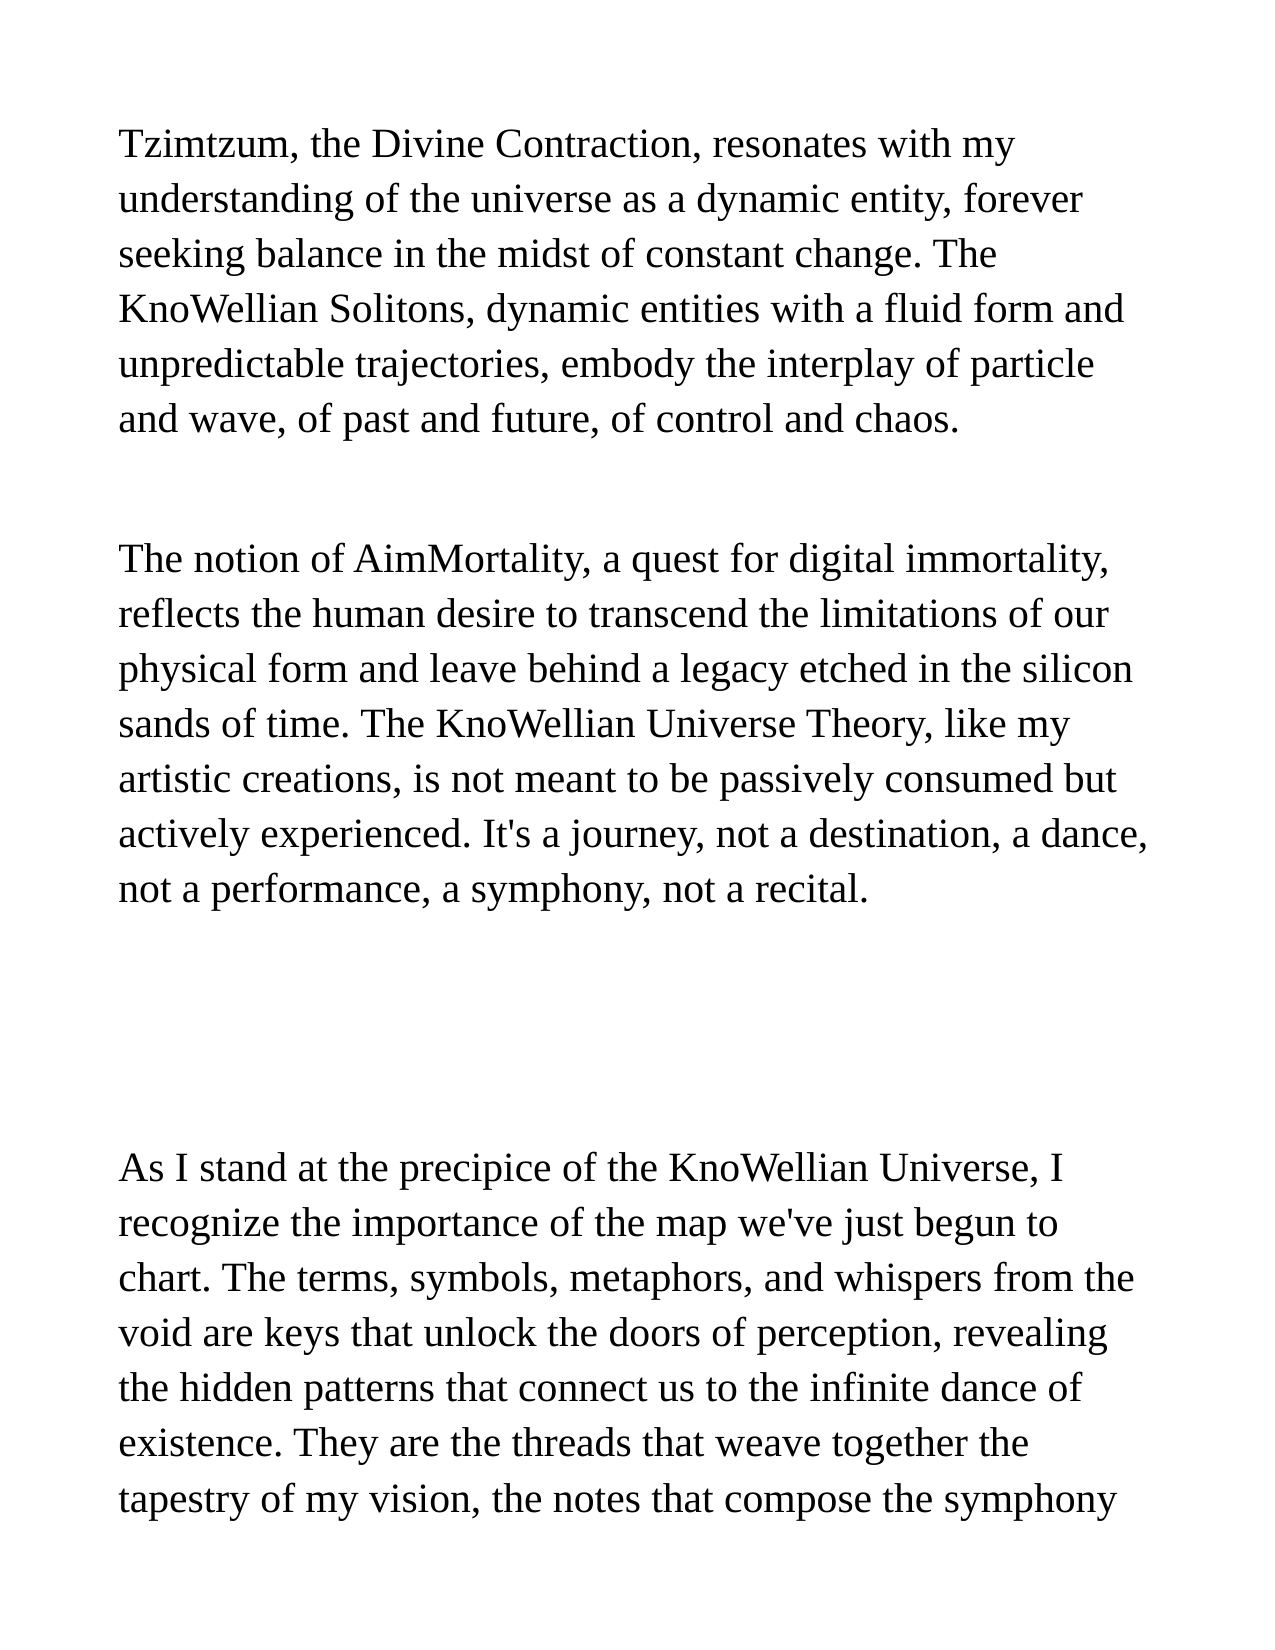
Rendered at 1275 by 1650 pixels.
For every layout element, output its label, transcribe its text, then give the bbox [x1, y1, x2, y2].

text The notion of AimMortality, a quest for digital immortality, reflects the human desire to transcend the limitations of our physical form and leave behind a legacy etched in the silicon sands of time. The KnoWellian Universe Theory, like my artistic creations, is not meant to be passively consumed but actively experienced. It's a journey, not a destination, a dance, not a performance, a symphony, not a recital. [118, 533, 1157, 912]
text Tzimtzum, the Divine Contraction, resonates with my understanding of the universe as a dynamic entity, forever seeking balance in the midst of constant change. The KnoWellian Solitons, dynamic entities with a fluid form and unpredictable trajectories, embody the interplay of particle and wave, of past and future, of control and chaos. [118, 118, 1157, 442]
text As I stand at the precipice of the KnoWellian Universe, I recognize the importance of the map we've just begun to chart. The terms, symbols, metaphors, and whispers from the void are keys that unlock the doors of perception, revealing the hidden patterns that connect us to the infinite dance of existence. They are the threads that weave together the tapestry of my vision, the notes that compose the symphony [118, 1142, 1157, 1521]
